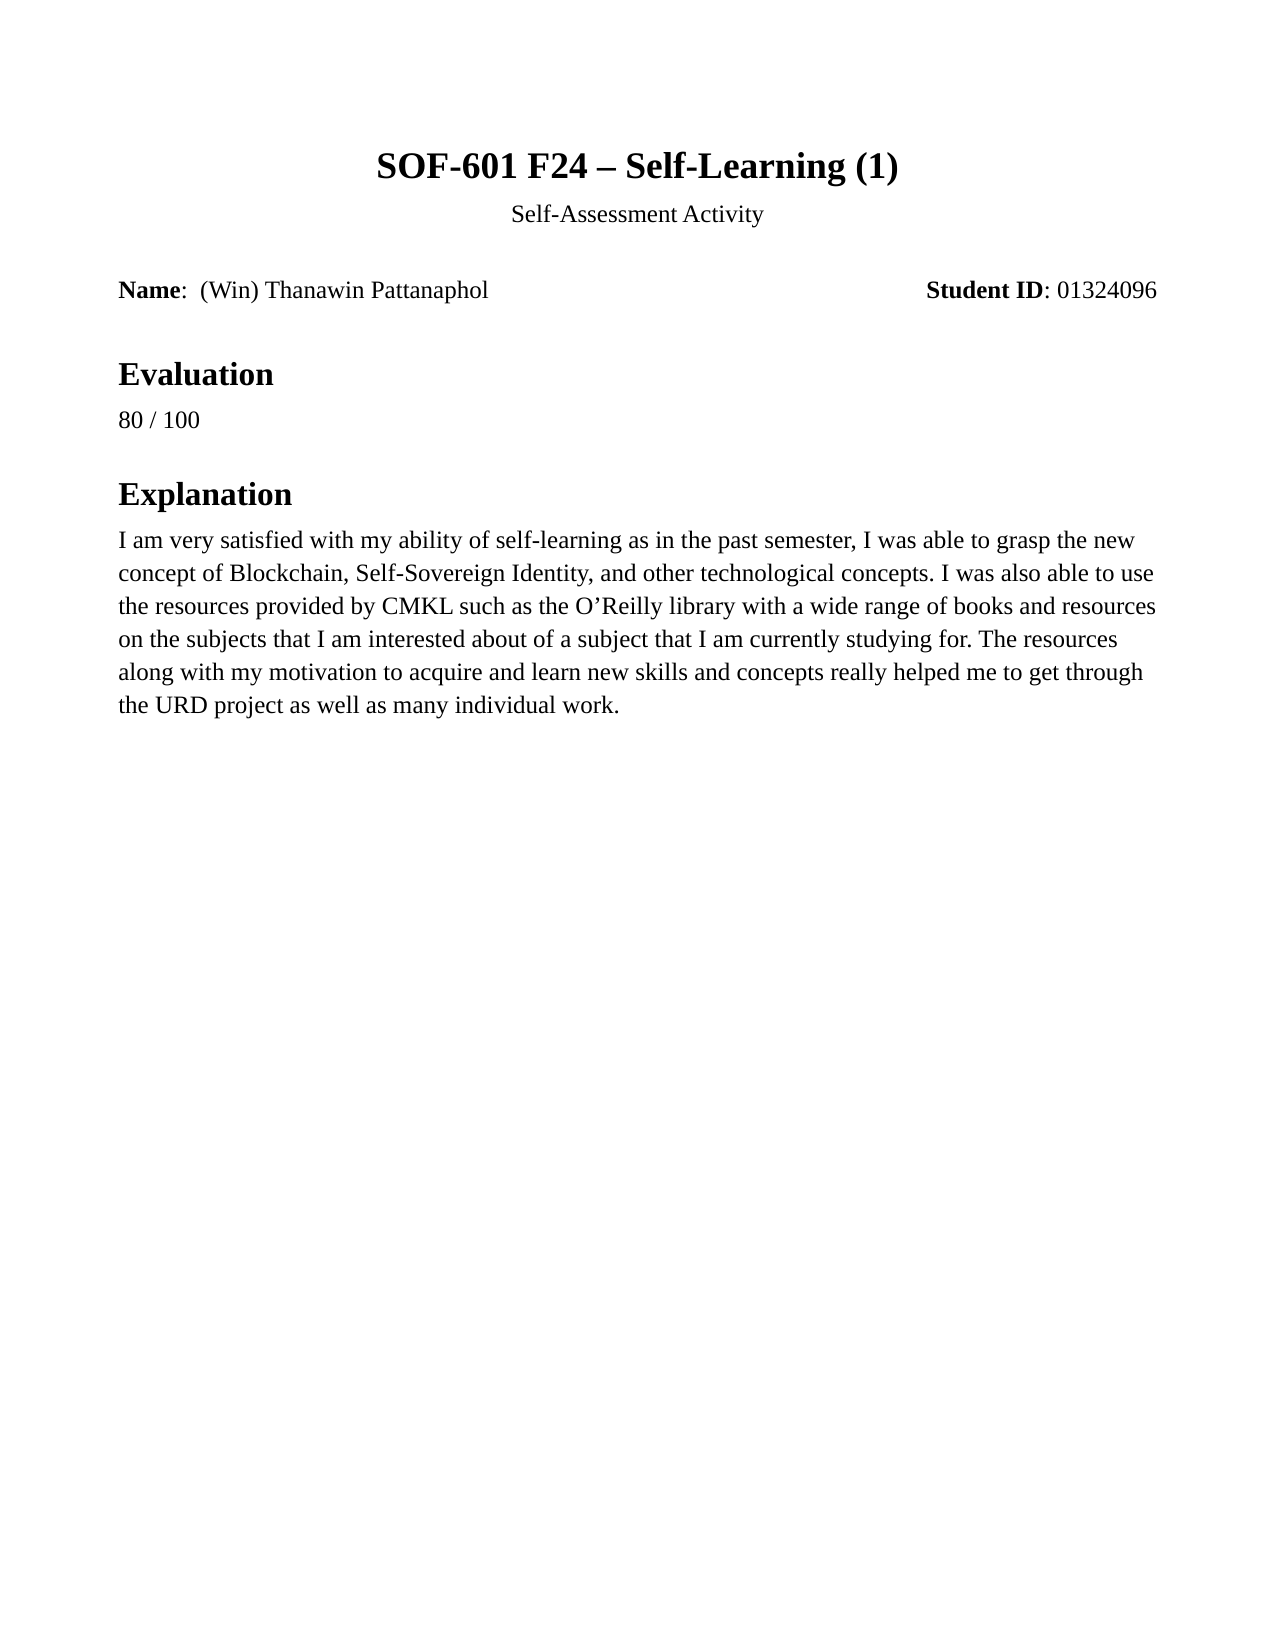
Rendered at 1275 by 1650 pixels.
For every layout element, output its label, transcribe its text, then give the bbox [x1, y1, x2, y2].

text 80 / 100 [118, 406, 1157, 434]
subtitle Evaluation [118, 355, 1157, 393]
text I am very satisfied with my ability of self-learning as in the past semester, I was able to grasp the new concept of Blockchain, Self-Sovereign Identity, and other technological concepts. I was also able to use the resources provided by CMKL such as the O’Reilly library with a wide range of books and resources on the subjects that I am interested about of a subject that I am currently studying for. The resources along with my motivation to acquire and learn new skills and concepts really helped me to get through the URD project as well as many individual work. [118, 525, 1157, 719]
subtitle Explanation [118, 474, 1157, 512]
